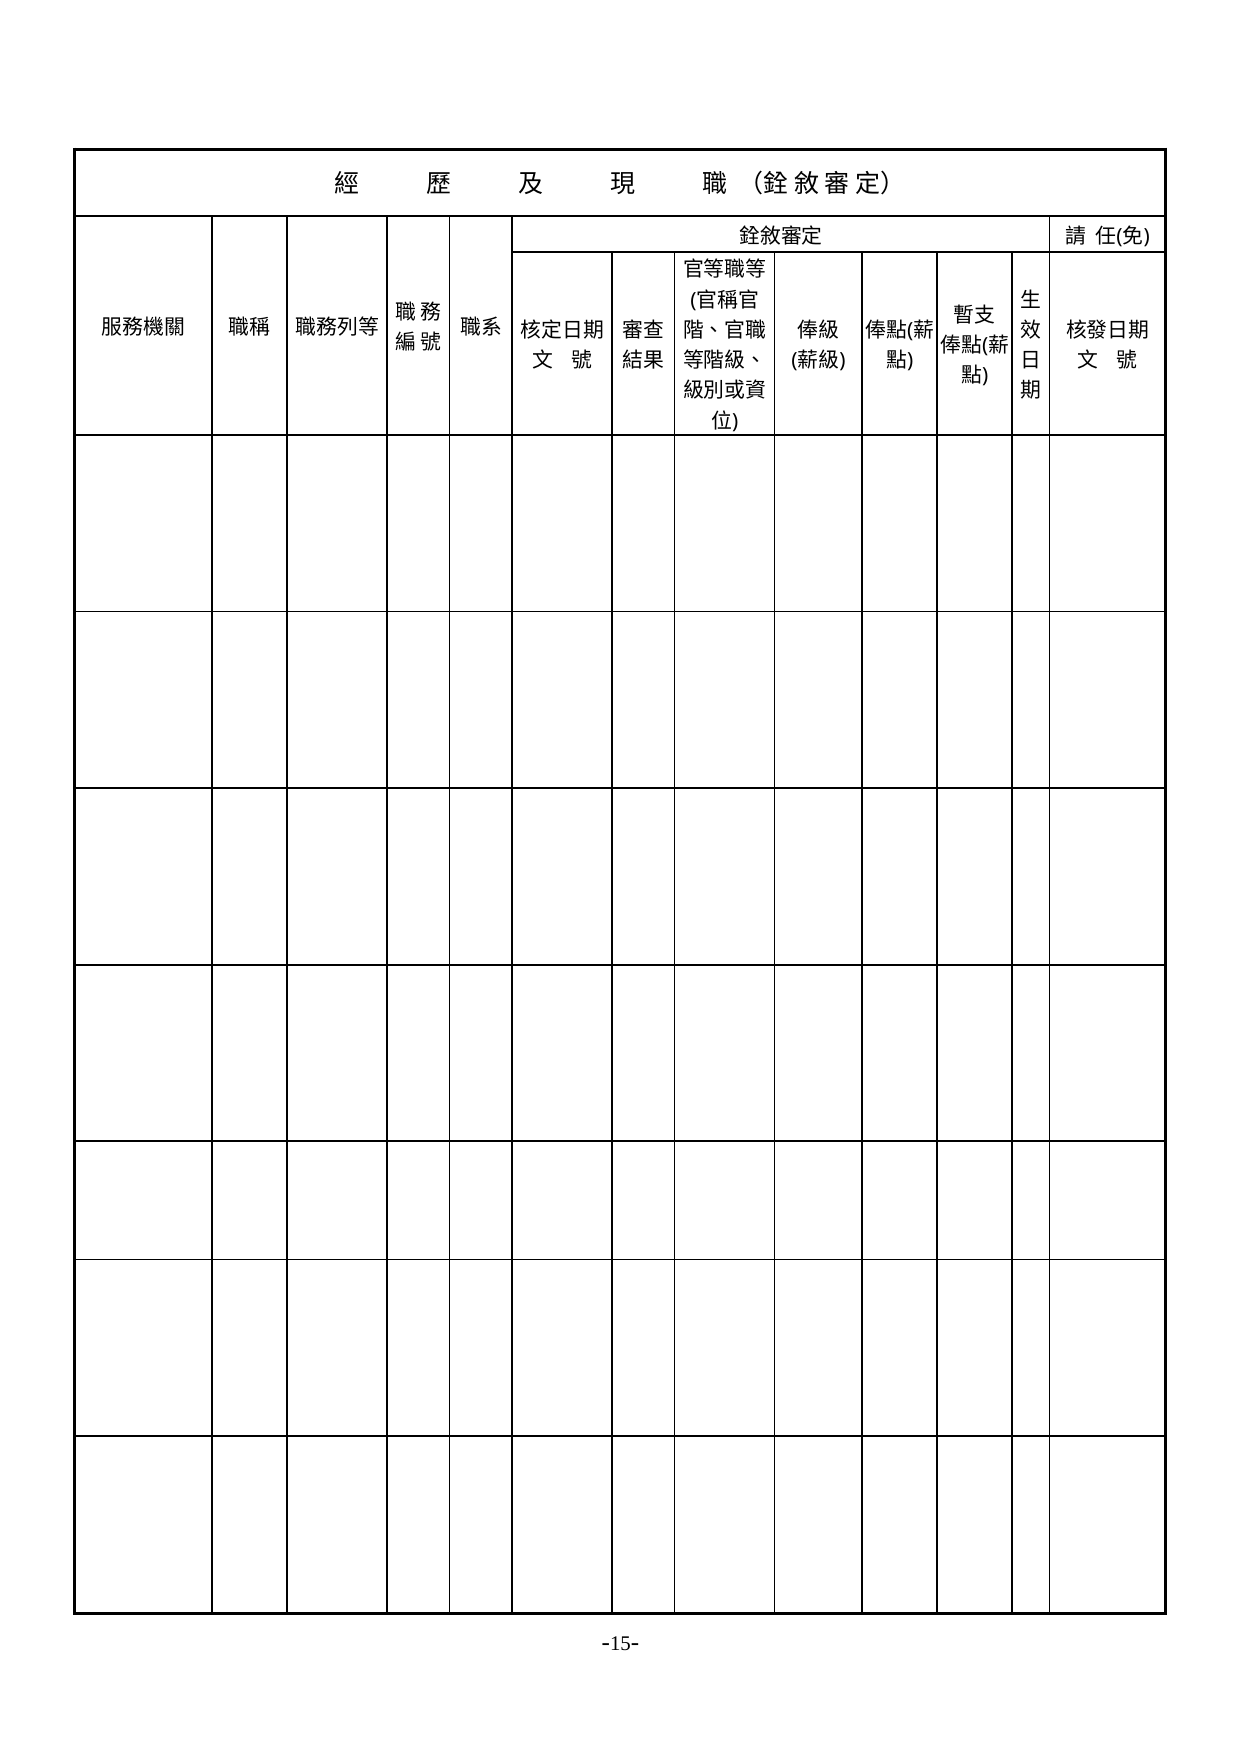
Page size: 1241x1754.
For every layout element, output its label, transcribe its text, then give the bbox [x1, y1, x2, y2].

table_cell [613, 612, 674, 787]
table_cell [513, 1437, 611, 1612]
table_cell [288, 789, 386, 964]
table_cell [450, 789, 511, 964]
table_cell [213, 612, 286, 787]
table_cell [213, 1142, 286, 1259]
table_cell [775, 966, 861, 1140]
table_cell [213, 789, 286, 964]
table_cell [513, 436, 611, 611]
table_cell [76, 612, 211, 787]
table_cell 職系 [450, 217, 511, 434]
table_cell 俸點(薪點) [863, 253, 936, 434]
table_cell 俸級 (薪級) [775, 253, 861, 434]
table_cell 暫支 俸點(薪點) [938, 253, 1011, 434]
table_cell [675, 612, 774, 787]
table_cell [775, 1260, 861, 1435]
table_cell [613, 1142, 674, 1259]
table_cell [1013, 436, 1049, 611]
table_cell [450, 436, 511, 611]
table_cell [76, 789, 211, 964]
table_cell [775, 789, 861, 964]
table_cell [213, 1260, 286, 1435]
table_cell [288, 1437, 386, 1612]
table_cell [863, 789, 936, 964]
table_cell [938, 612, 1011, 787]
table_cell [1050, 789, 1164, 964]
table_cell [450, 1142, 511, 1259]
table_cell [388, 1437, 449, 1612]
table_cell [863, 966, 936, 1140]
table_cell [1013, 1260, 1049, 1435]
table_cell [513, 612, 611, 787]
table_cell [1013, 1437, 1049, 1612]
table_cell [1050, 1260, 1164, 1435]
table_cell [1050, 612, 1164, 787]
table_header 經 歷 及 現 職 （銓 敘 審 定） [76, 151, 1164, 215]
table_cell 核發日期 文 號 [1050, 253, 1164, 434]
table_cell [675, 1260, 774, 1435]
table_cell [675, 966, 774, 1140]
table_cell [213, 966, 286, 1140]
table_cell [513, 789, 611, 964]
table_cell [450, 1260, 511, 1435]
table_cell [1050, 1142, 1164, 1259]
table_cell [513, 966, 611, 1140]
table_cell 核定日期 文 號 [513, 253, 611, 434]
table_cell [613, 789, 674, 964]
table_cell [938, 436, 1011, 611]
table_cell [863, 1437, 936, 1612]
table_cell [675, 1142, 774, 1259]
table_cell [76, 1142, 211, 1259]
table_cell [288, 966, 386, 1140]
table_cell [1050, 1437, 1164, 1612]
table_cell [863, 1260, 936, 1435]
table_cell [450, 966, 511, 1140]
table_cell [213, 436, 286, 611]
table_cell [76, 1437, 211, 1612]
table_cell [863, 436, 936, 611]
table_cell [513, 1260, 611, 1435]
table_cell [675, 1437, 774, 1612]
table_cell [675, 789, 774, 964]
table_cell 審查 結果 [613, 253, 674, 434]
table_cell [76, 436, 211, 611]
table_cell [938, 1142, 1011, 1259]
table_cell [388, 966, 449, 1140]
table_cell [288, 1142, 386, 1259]
table_cell 服務機關 [76, 217, 211, 434]
table_cell [288, 436, 386, 611]
table_cell [675, 436, 774, 611]
table_cell [1050, 966, 1164, 1140]
table_cell [613, 1260, 674, 1435]
table_cell 官等職等 (官稱官階、官職等階級、級別或資位) [675, 253, 774, 434]
table_cell [213, 1437, 286, 1612]
table_cell [388, 1260, 449, 1435]
table_cell [1013, 1142, 1049, 1259]
table_cell 生效日期 [1013, 253, 1049, 434]
table_cell [938, 1260, 1011, 1435]
table_cell [775, 612, 861, 787]
table_cell 職務列等 [288, 217, 386, 434]
table_cell [938, 966, 1011, 1140]
table_cell [288, 612, 386, 787]
table_cell 請 任(免) [1050, 217, 1164, 251]
table_cell [450, 612, 511, 787]
table_cell 職 務編 號 [388, 217, 449, 434]
table_cell [450, 1437, 511, 1612]
table_cell [1013, 789, 1049, 964]
table_cell [1013, 612, 1049, 787]
table_cell [513, 1142, 611, 1259]
table_cell 職稱 [213, 217, 286, 434]
table_cell [613, 436, 674, 611]
table_cell [388, 1142, 449, 1259]
table_cell [1050, 436, 1164, 611]
table_cell [76, 966, 211, 1140]
table_cell [775, 436, 861, 611]
table_cell [775, 1437, 861, 1612]
table_cell [613, 1437, 674, 1612]
table_cell [1013, 966, 1049, 1140]
table_cell [388, 789, 449, 964]
table_cell [388, 612, 449, 787]
table_cell [613, 966, 674, 1140]
table_cell [863, 612, 936, 787]
table_cell [76, 1260, 211, 1435]
table_cell [288, 1260, 386, 1435]
table_cell 銓敘審定 [513, 217, 1049, 251]
table_cell [863, 1142, 936, 1259]
table_cell [775, 1142, 861, 1259]
table_cell [938, 789, 1011, 964]
table_cell [938, 1437, 1011, 1612]
table_cell [388, 436, 449, 611]
